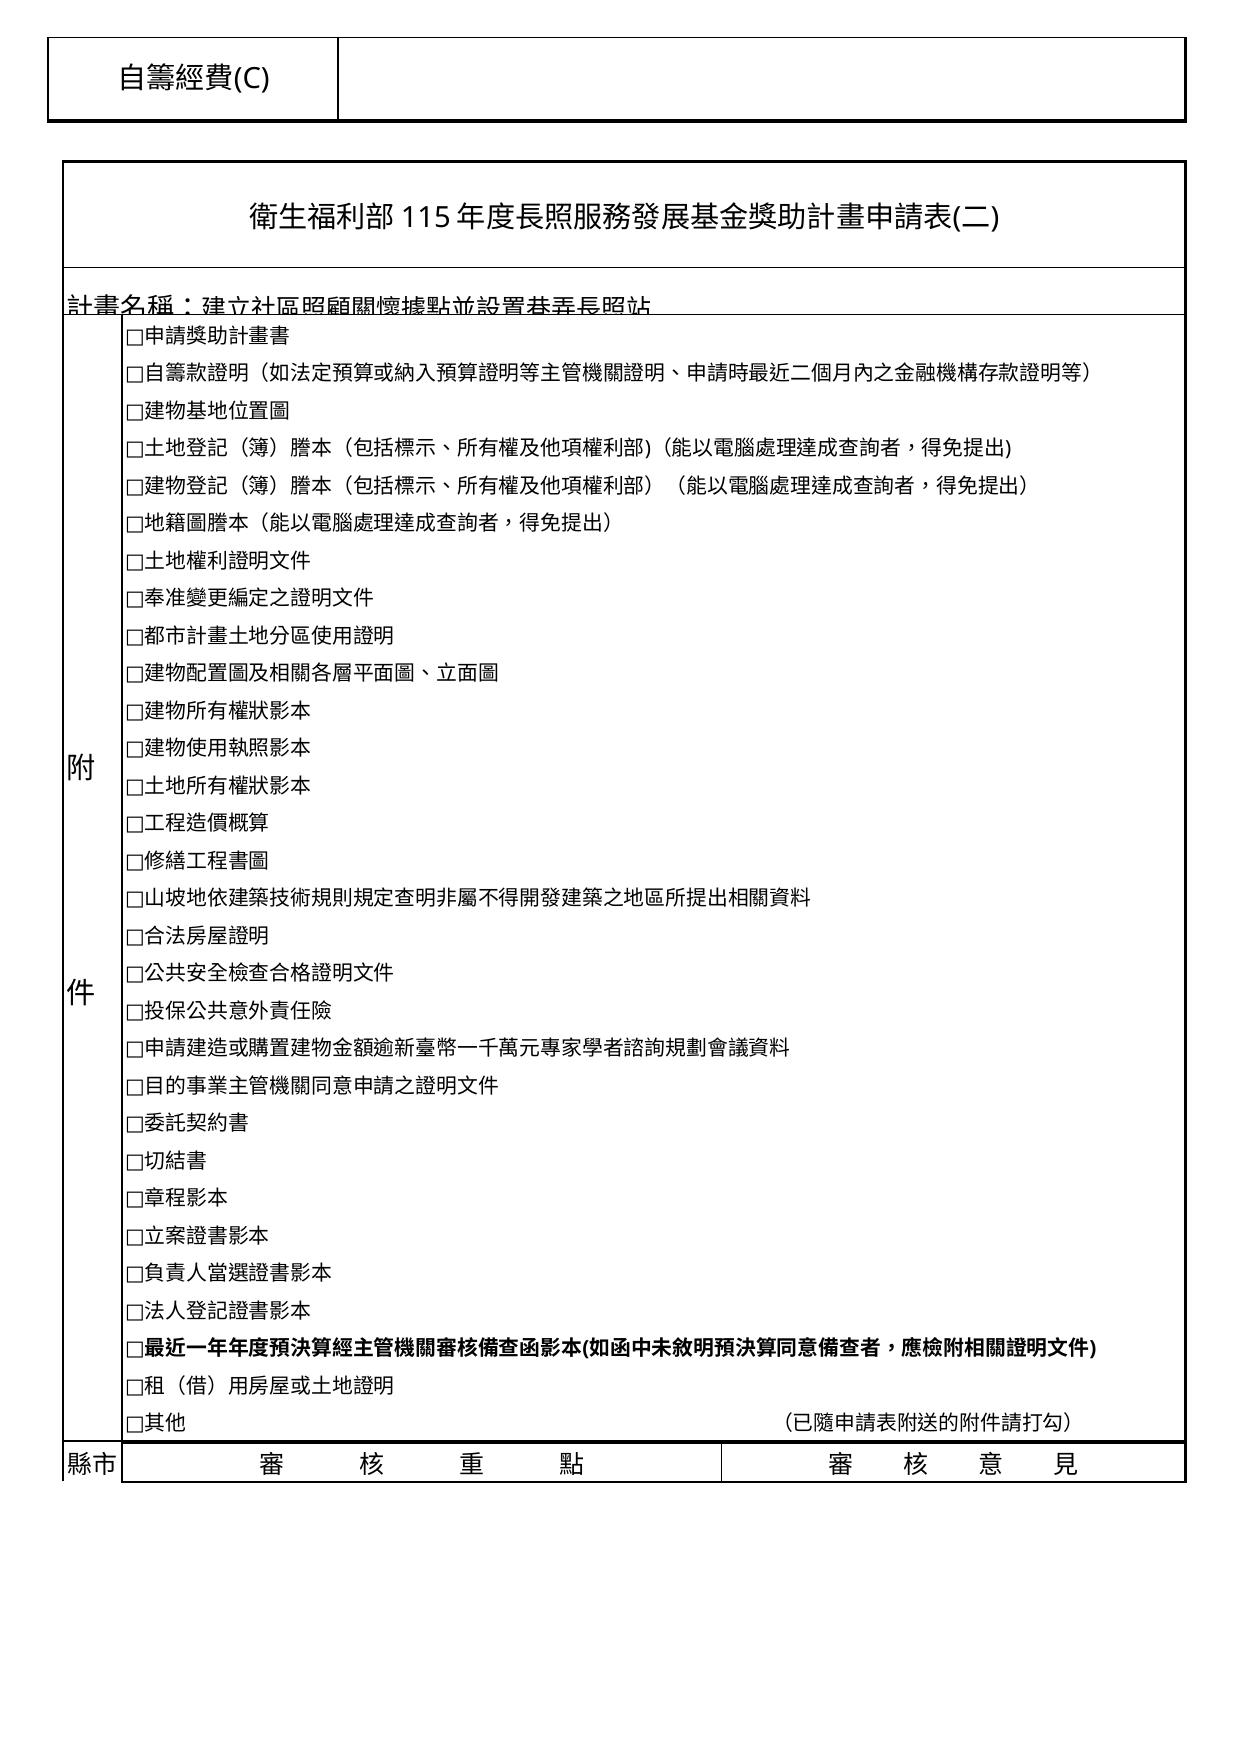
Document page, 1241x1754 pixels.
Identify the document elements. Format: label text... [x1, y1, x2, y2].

table_cell 附 件 [64, 315, 121, 1440]
table_cell 計畫名稱：建立社區照顧關懷據點並設置巷弄長照站 [64, 268, 1184, 314]
table_cell 審 核 意 見 [722, 1444, 1184, 1481]
table_cell 審 核 重 點 [123, 1444, 721, 1481]
table_header 衛生福利部115年度長照服務發展基金獎助計畫申請表(二) [64, 163, 1184, 266]
table_cell 縣市 [64, 1442, 121, 1481]
table_cell 自籌經費(C) [49, 38, 337, 119]
table_cell □申請獎助計畫書 □自籌款證明（如法定預算或納入預算證明等主管機關證明、申請時最近二個月內之金融機構存款證明等） □建物基地位置圖 □土地登記（簿）謄本（包括標示、所有權及他項權利部)（能以電腦處理達成查詢者，得免提出) □建物登記（簿）謄本（包括標示、所有權及他項權利部）（能以電腦處理達成查詢者，得免提出） □地籍圖謄本（能以電腦處理達成查詢者，得免提出） □土地權利證明文件 □奉准變更編定之證明文件 □都市計畫土地分區使用證明 □建物配置圖及相關各層平面圖、立面圖 □建物所有權狀影本 □建物使用執照影本 □土地所有權狀影本 □工程造價概算 □修繕工程書圖 □山坡地依建築技術規則規定查明非屬不得開發建築之地區所提出相關資料 □合法房屋證明 □公共安全檢查合格證明文件 □投保公共意外責任險 □申請建造或購置建物金額逾新臺幣一千萬元專家學者諮詢規劃會議資料 □目的事業主管機關同意申請之證明文件 □委託契約書 □切結書 □章程影本 □立案證書影本 □負責人當選證書影本 □法人登記證書影本 □最近一年年度預決算經主管機關審核備查函影本(如函中未敘明預決算同意備查者，應檢附相關證明文件) □租（借）用房屋或土地證明 □其他 （已隨申請表附送的附件請打勾） [123, 315, 1184, 1440]
table_cell （申請案自籌經費包括申請單位編列、民間捐款、其他政府機關獎助、收費等，如有申請其他單位經費請詳予註明） [339, 38, 1184, 119]
